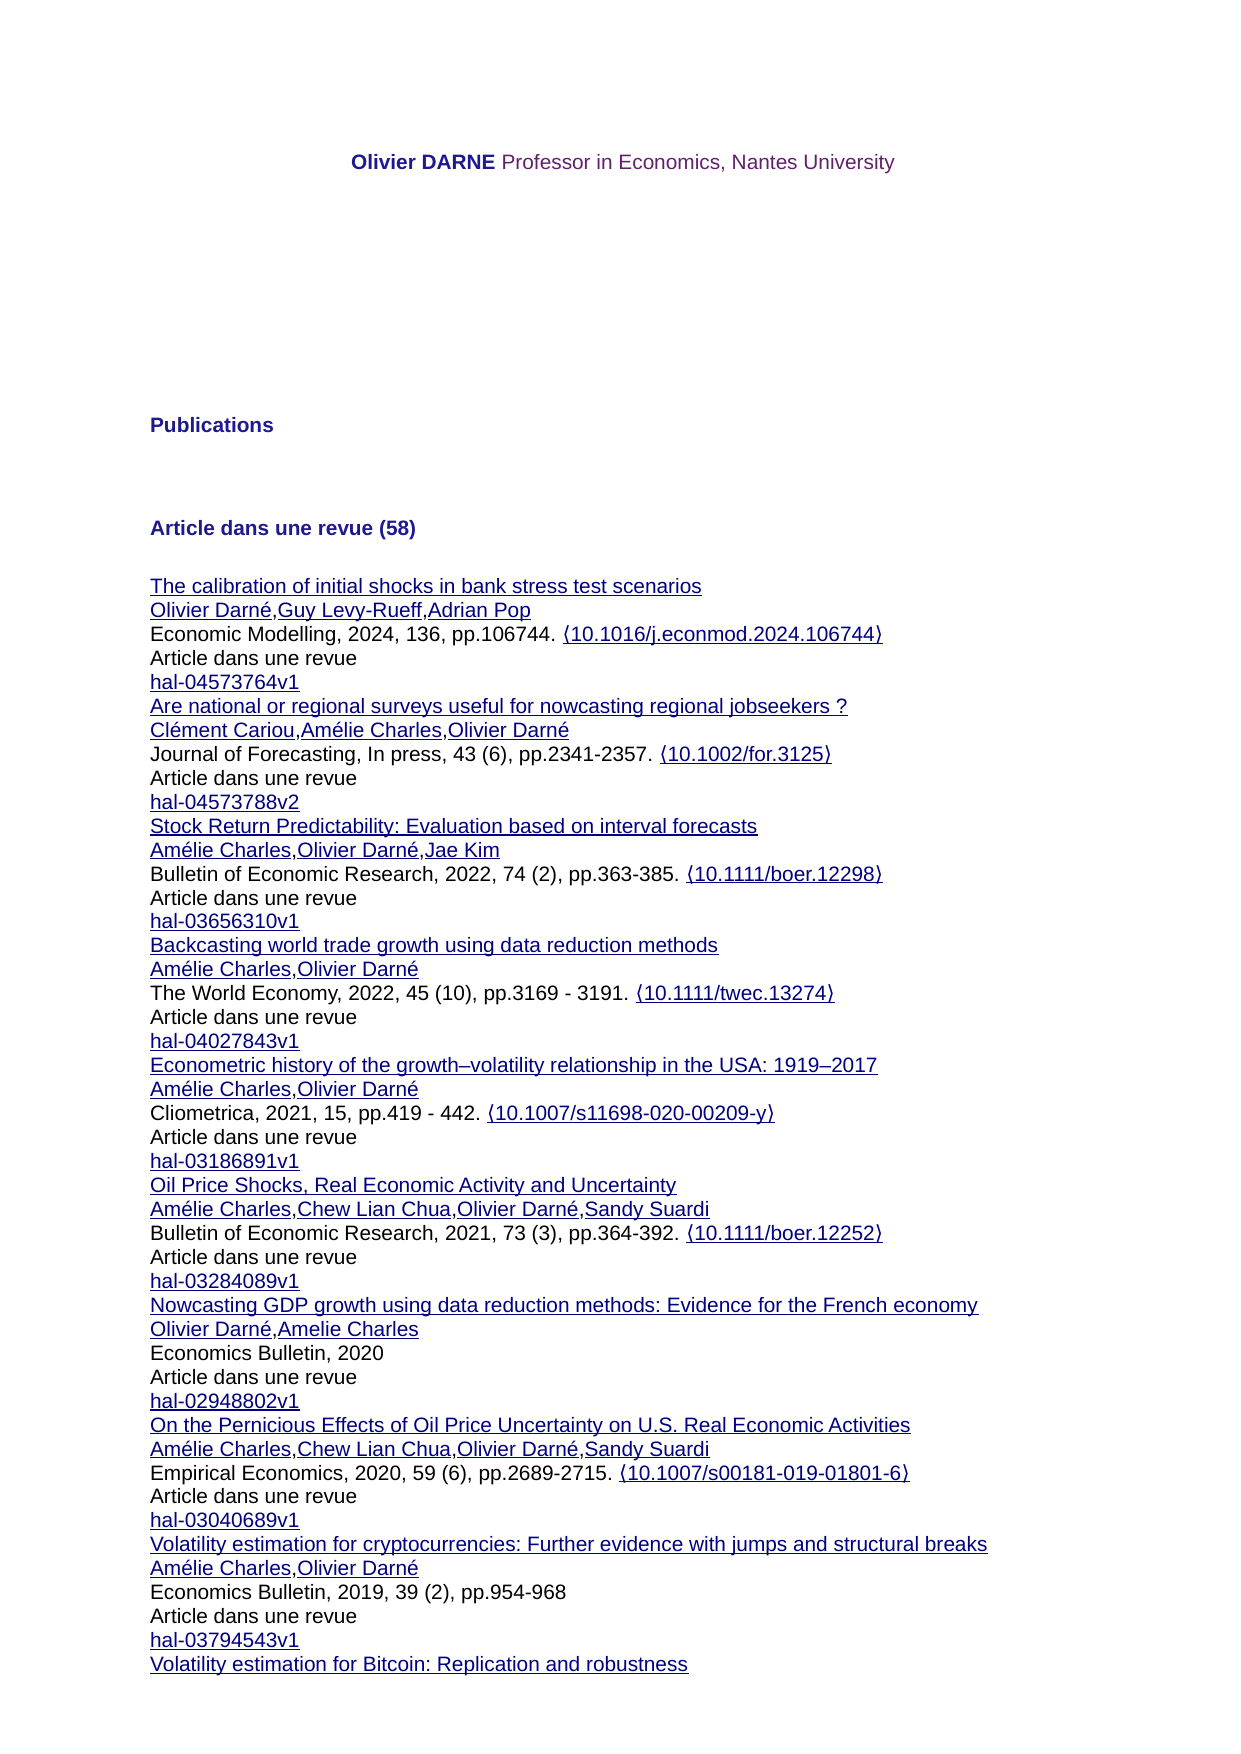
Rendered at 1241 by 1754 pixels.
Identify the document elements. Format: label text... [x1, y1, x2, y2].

table_cell Volatility estimation for cryptocurrencies: Further evidence with jumps and structural breaks Amélie Charles,Olivier Darné Economics Bulletin, 2019, 39 (2), pp.954-968 Article dans une revue hal-03794543v1 [150, 1532, 1090, 1652]
subtitle Olivier DARNE Professor in Economics, Nantes University [150, 150, 1090, 174]
table_cell Nowcasting GDP growth using data reduction methods: Evidence for the French economy Olivier Darné,Amelie Charles Economics Bulletin, 2020 Article dans une revue hal-02948802v1 [150, 1293, 1090, 1412]
table_cell Econometric history of the growth–volatility relationship in the USA: 1919–2017 Amélie Charles,Olivier Darné Cliometrica, 2021, 15, pp.419 - 442. ⟨10.1007/s11698-020-00209-y⟩ Article dans une revue hal-03186891v1 [150, 1053, 1090, 1173]
subtitle Publications [150, 412, 1090, 436]
table_cell Oil Price Shocks, Real Economic Activity and Uncertainty Amélie Charles,Chew Lian Chua,Olivier Darné,Sandy Suardi Bulletin of Economic Research, 2021, 73 (3), pp.364-392. ⟨10.1111/boer.12252⟩ Article dans une revue hal-03284089v1 [150, 1173, 1090, 1293]
subtitle Article dans une revue (58) [150, 516, 1090, 539]
table_header The calibration of initial shocks in bank stress test scenarios Olivier Darné,Guy Levy-Rueff,Adrian Pop Economic Modelling, 2024, 136, pp.106744. ⟨10.1016/j.econmod.2024.106744⟩ Article dans une revue hal-04573764v1 [150, 574, 1090, 694]
table_cell Backcasting world trade growth using data reduction methods Amélie Charles,Olivier Darné The World Economy, 2022, 45 (10), pp.3169 - 3191. ⟨10.1111/twec.13274⟩ Article dans une revue hal-04027843v1 [150, 933, 1090, 1053]
table_cell On the Pernicious Effects of Oil Price Uncertainty on U.S. Real Economic Activities Amélie Charles,Chew Lian Chua,Olivier Darné,Sandy Suardi Empirical Economics, 2020, 59 (6), pp.2689-2715. ⟨10.1007/s00181-019-01801-6⟩ Article dans une revue hal-03040689v1 [150, 1413, 1090, 1532]
table_cell Are national or regional surveys useful for nowcasting regional jobseekers ? Clément Cariou,Amélie Charles,Olivier Darné Journal of Forecasting, In press, 43 (6), pp.2341-2357. ⟨10.1002/for.3125⟩ Article dans une revue hal-04573788v2 [150, 694, 1090, 813]
table_cell Stock Return Predictability: Evaluation based on interval forecasts Amélie Charles,Olivier Darné,Jae Kim Bulletin of Economic Research, 2022, 74 (2), pp.363-385. ⟨10.1111/boer.12298⟩ Article dans une revue hal-03656310v1 [150, 814, 1090, 933]
table_cell Volatility estimation for Bitcoin: Replication and robustness [150, 1652, 1090, 1676]
